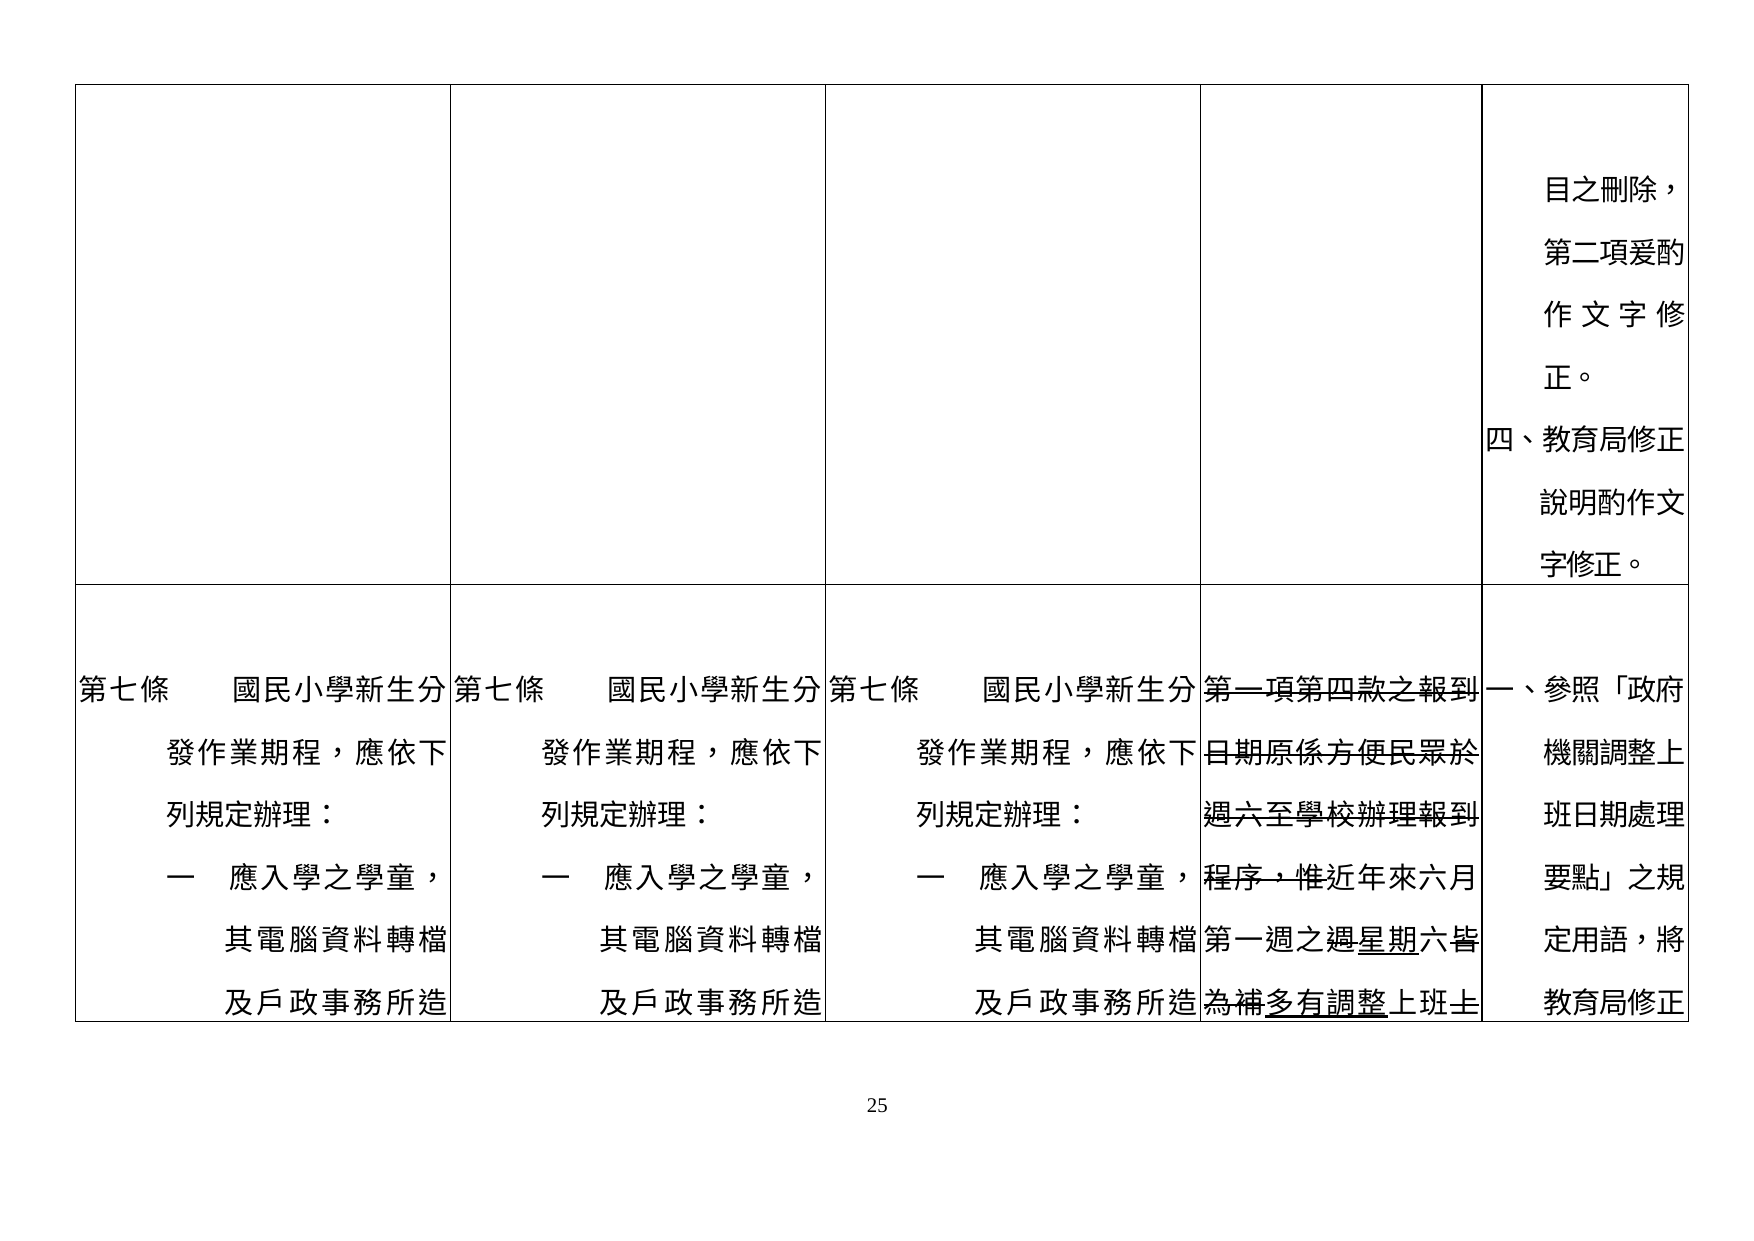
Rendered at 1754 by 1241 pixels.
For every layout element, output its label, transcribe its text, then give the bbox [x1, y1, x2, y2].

table_cell 目之刪除，第二項爰酌作文字修正。 四、教育局修正說明酌作文字修正。 [1483, 85, 1688, 584]
table_cell [451, 85, 825, 584]
table_cell [76, 85, 450, 584]
table_cell 一、參照「政府機關調整上班日期處理要點」之規定用語，將教育局修正 [1483, 585, 1688, 1021]
table_cell 第七條 國民小學新生分發作業期程，應依下列規定辦理： 一 應入學之學童，其電腦資料轉檔及戶政事務所造 [76, 585, 450, 1021]
table_cell 第七條 國民小學新生分發作業期程，應依下列規定辦理： 一 應入學之學童，其電腦資料轉檔及戶政事務所造 [451, 585, 825, 1021]
table_cell [826, 85, 1200, 584]
table_cell 第一項第四款之報到日期原係方便民眾於週六至學校辦理報到程序，惟近年來六月第一週之週星期六皆為補多有調整上班上 [1201, 585, 1481, 1021]
table_cell 第七條 國民小學新生分發作業期程，應依下列規定辦理： 一 應入學之學童，其電腦資料轉檔及戶政事務所造 [826, 585, 1200, 1021]
table_cell [1201, 85, 1481, 584]
